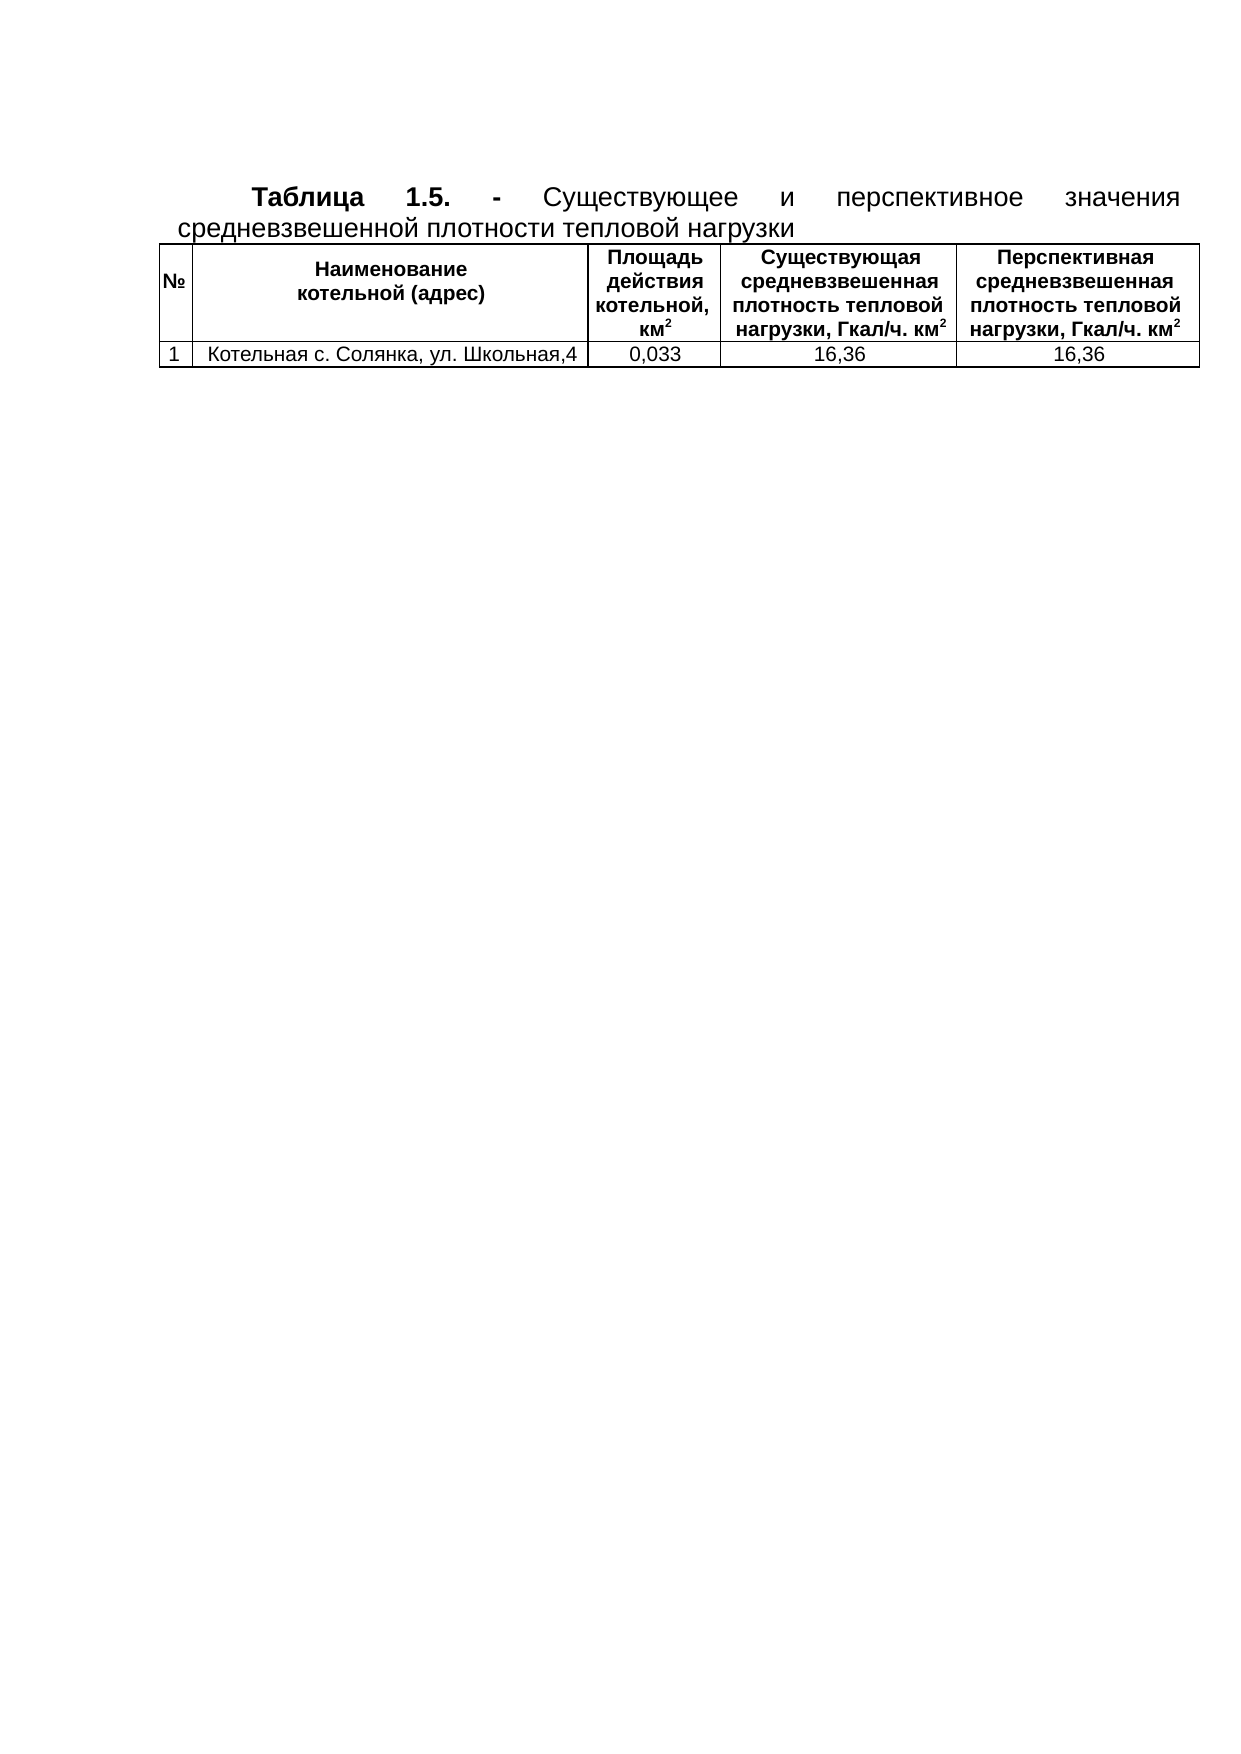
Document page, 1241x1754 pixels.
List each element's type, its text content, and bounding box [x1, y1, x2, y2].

table_cell 16,36 [721, 342, 956, 366]
table_cell 1 [160, 342, 192, 366]
text Таблица 1.5. - Существующее и перспективное значения средневзвешенной плотности тепловой нагрузки [177, 181, 1181, 243]
table_cell 16,36 [957, 342, 1199, 366]
table_header Наименование котельной (адрес) [193, 245, 587, 341]
table_cell 0,033 [589, 342, 720, 366]
table_header № [160, 245, 192, 341]
table_cell Котельная с. Солянка, ул. Школьная,4 [193, 342, 587, 366]
